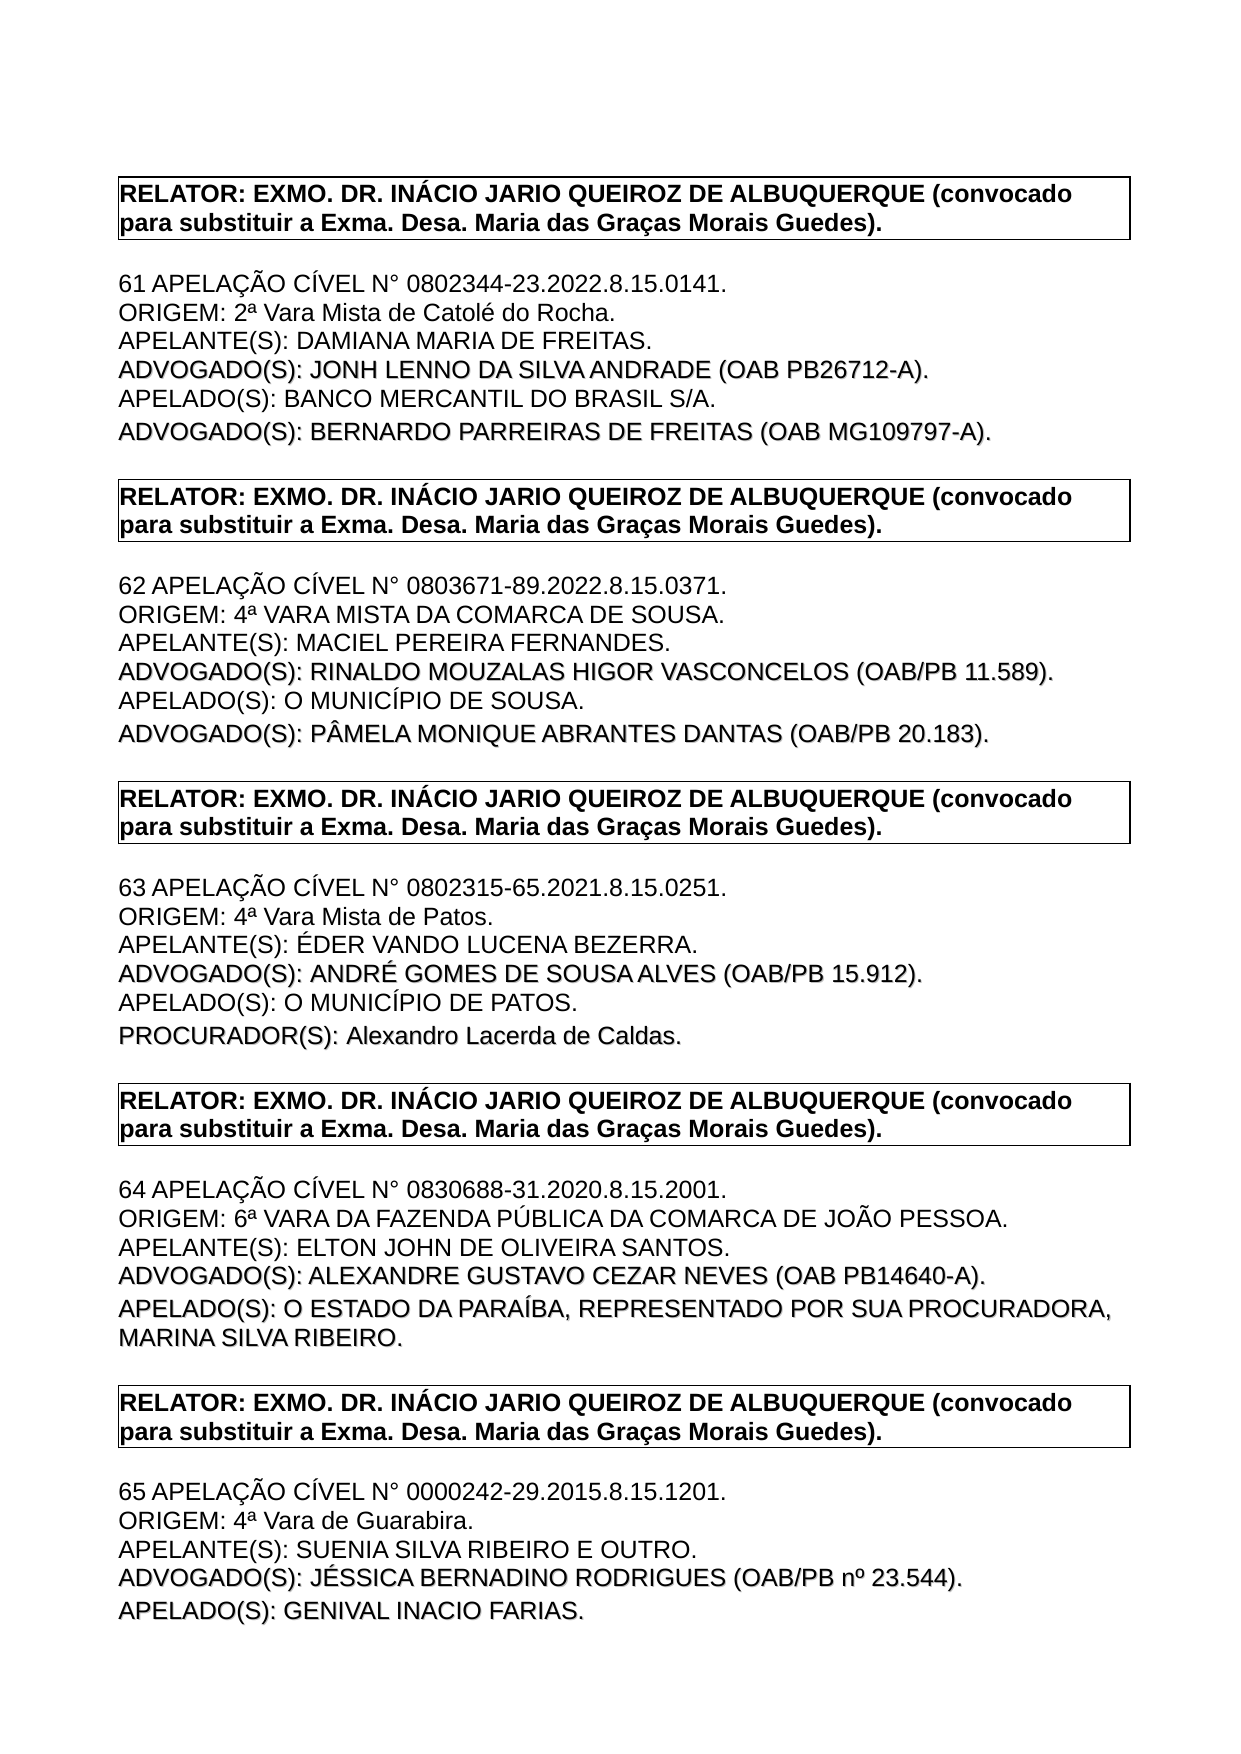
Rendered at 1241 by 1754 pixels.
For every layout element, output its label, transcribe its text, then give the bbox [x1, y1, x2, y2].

text 65 APELAÇÃO CÍVEL N° 0000242-29.2015.8.15.1201. [118, 1477, 1122, 1506]
text ADVOGADO(S): PÂMELA MONIQUE ABRANTES DANTAS (OAB/PB 20.183). [118, 719, 1131, 748]
text APELANTE(S): DAMIANA MARIA DE FREITAS. [118, 326, 1122, 355]
text APELADO(S): BANCO MERCANTIL DO BRASIL S/A. [118, 384, 1122, 413]
text 63 APELAÇÃO CÍVEL N° 0802315-65.2021.8.15.0251. [118, 873, 1122, 902]
text ORIGEM: 4ª Vara Mista de Patos. [118, 902, 1122, 931]
text RELATOR: EXMO. DR. INÁCIO JARIO QUEIROZ DE ALBUQUERQUE (convocado para substituir a Exma. Desa. Maria das Graças Morais Guedes). [119, 178, 1129, 239]
text ORIGEM: 6ª VARA DA FAZENDA PÚBLICA DA COMARCA DE JOÃO PESSOA. [118, 1204, 1122, 1233]
text ADVOGADO(S): JÉSSICA BERNADINO RODRIGUES (OAB/PB nº 23.544). [118, 1563, 1122, 1592]
text ORIGEM: 2ª Vara Mista de Catolé do Rocha. [118, 298, 1122, 326]
text APELADO(S): O MUNICÍPIO DE PATOS. [118, 988, 1122, 1017]
text 62 APELAÇÃO CÍVEL N° 0803671-89.2022.8.15.0371. [118, 571, 1122, 600]
text APELANTE(S): ELTON JOHN DE OLIVEIRA SANTOS. [118, 1233, 1122, 1261]
text RELATOR: EXMO. DR. INÁCIO JARIO QUEIROZ DE ALBUQUERQUE (convocado para substituir a Exma. Desa. Maria das Graças Morais Guedes). [119, 1084, 1129, 1145]
text ADVOGADO(S): RINALDO MOUZALAS HIGOR VASCONCELOS (OAB/PB 11.589). [118, 657, 1122, 686]
text APELADO(S): GENIVAL INACIO FARIAS. [118, 1596, 1131, 1625]
text 61 APELAÇÃO CÍVEL N° 0802344-23.2022.8.15.0141. [118, 269, 1122, 298]
text ADVOGADO(S): JONH LENNO DA SILVA ANDRADE (OAB PB26712-A). [118, 355, 1122, 384]
text ORIGEM: 4ª Vara de Guarabira. [118, 1506, 1122, 1535]
text APELANTE(S): MACIEL PEREIRA FERNANDES. [118, 628, 1122, 657]
text ORIGEM: 4ª VARA MISTA DA COMARCA DE SOUSA. [118, 600, 1122, 628]
text ADVOGADO(S): ANDRÉ GOMES DE SOUSA ALVES (OAB/PB 15.912). [118, 959, 1122, 988]
text RELATOR: EXMO. DR. INÁCIO JARIO QUEIROZ DE ALBUQUERQUE (convocado para substituir a Exma. Desa. Maria das Graças Morais Guedes). [119, 782, 1129, 843]
text RELATOR: EXMO. DR. INÁCIO JARIO QUEIROZ DE ALBUQUERQUE (convocado para substituir a Exma. Desa. Maria das Graças Morais Guedes). [119, 1386, 1129, 1447]
text PROCURADOR(S): Alexandro Lacerda de Caldas. [118, 1021, 1131, 1050]
text APELADO(S): O MUNICÍPIO DE SOUSA. [118, 686, 1122, 715]
text RELATOR: EXMO. DR. INÁCIO JARIO QUEIROZ DE ALBUQUERQUE (convocado para substituir a Exma. Desa. Maria das Graças Morais Guedes). [119, 480, 1129, 541]
text ADVOGADO(S): ALEXANDRE GUSTAVO CEZAR NEVES (OAB PB14640-A). [118, 1261, 1122, 1290]
text 64 APELAÇÃO CÍVEL N° 0830688-31.2020.8.15.2001. [118, 1175, 1122, 1204]
text APELANTE(S): ÉDER VANDO LUCENA BEZERRA. [118, 931, 1122, 959]
text APELADO(S): O ESTADO DA PARAÍBA, REPRESENTADO POR SUA PROCURADORA, MARINA SILVA RIBEIRO. [118, 1294, 1131, 1352]
text ADVOGADO(S): BERNARDO PARREIRAS DE FREITAS (OAB MG109797-A). [118, 417, 1131, 446]
text APELANTE(S): SUENIA SILVA RIBEIRO E OUTRO. [118, 1535, 1122, 1563]
